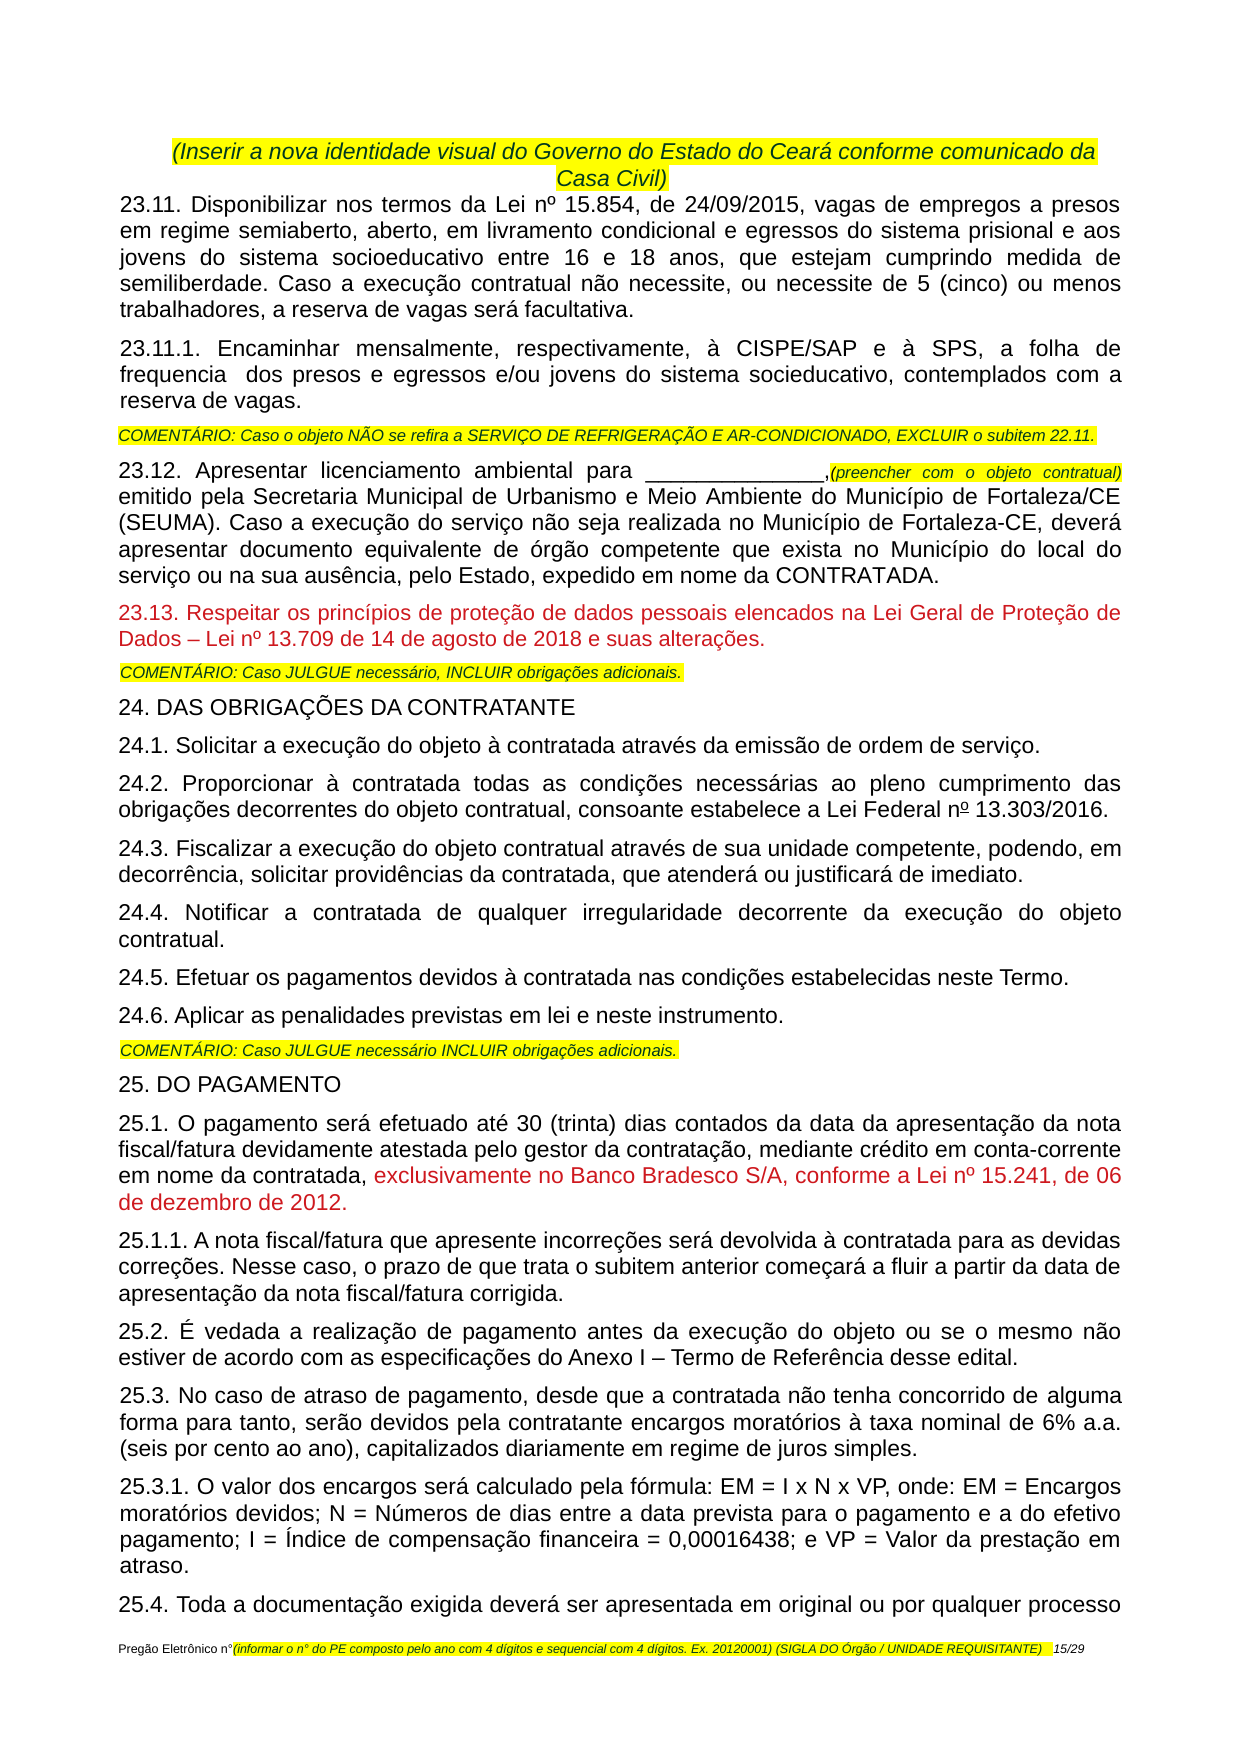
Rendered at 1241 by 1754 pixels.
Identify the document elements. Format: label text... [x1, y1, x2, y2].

text 24.6. Aplicar as penalidades previstas em lei e neste instrumento. [118, 1002, 1122, 1028]
text 25.3.1. O valor dos encargos será calculado pela fórmula: EM = I x N x VP, onde: EM = Encargos moratórios devidos; N = Números de dias entre a data prevista para o pagamento e a do efetivo pagamento; I = Índice de compensação financeira = 0,00016438; e VP = Valor da prestação em atraso. [119, 1473, 1122, 1579]
text 24.4. Notificar a contratada de qualquer irregularidade decorrente da execução do objeto contratual. [118, 899, 1122, 952]
text 25.1.1. A nota fiscal/fatura que apresente incorreções será devolvida à contratada para as devidas correções. Nesse caso, o prazo de que trata o subitem anterior começará a fluir a partir da data de apresentação da nota fiscal/fatura corrigida. [118, 1227, 1122, 1306]
text 23.11. Disponibilizar nos termos da Lei nº 15.854, de 24/09/2015, vagas de empregos a presos em regime semiaberto, aberto, em livramento condicional e egressos do sistema prisional e aos jovens do sistema socioeducativo entre 16 e 18 anos, que estejam cumprindo medida de semiliberdade. Caso a execução contratual não necessite, ou necessite de 5 (cinco) ou menos trabalhadores, a reserva de vagas será facultativa. [119, 191, 1122, 323]
text 25.3. No caso de atraso de pagamento, desde que a contratada não tenha concorrido de alguma forma para tanto, serão devidos pela contratante encargos moratórios à taxa nominal de 6% a.a. (seis por cento ao ano), capitalizados diariamente em regime de juros simples. [119, 1382, 1122, 1461]
text COMENTÁRIO: Caso JULGUE necessário INCLUIR obrigações adicionais. [120, 1040, 1122, 1059]
text 24.3. Fiscalizar a execução do objeto contratual através de sua unidade competente, podendo, em decorrência, solicitar providências da contratada, que atenderá ou justificará de imediato. [118, 835, 1122, 887]
text 24.1. Solicitar a execução do objeto à contratada através da emissão de ordem de serviço. [118, 732, 1122, 758]
text 24. DAS OBRIGAÇÕES DA CONTRATANTE [118, 694, 1122, 720]
text 25.2. É vedada a realização de pagamento antes da execução do objeto ou se o mesmo não estiver de acordo com as especificações do Anexo I – Termo de Referência desse edital. [118, 1318, 1122, 1371]
text 23.11.1. Encaminhar mensalmente, respectivamente, à CISPE/SAP e à SPS, a folha de frequencia dos presos e egressos e/ou jovens do sistema socieducativo, contemplados com a reserva de vagas. [119, 335, 1122, 414]
text 23.13. Respeitar os princípios de proteção de dados pessoais elencados na Lei Geral de Proteção de Dados – Lei nº 13.709 de 14 de agosto de 2018 e suas alterações. [118, 600, 1122, 651]
text COMENTÁRIO: Caso JULGUE necessário, INCLUIR obrigações adicionais. [120, 663, 1122, 682]
text 24.2. Proporcionar à contratada todas as condições necessárias ao pleno cumprimento das obrigações decorrentes do objeto contratual, consoante estabelece a Lei Federal no 13.303/2016. [118, 770, 1122, 823]
text COMENTÁRIO: Caso o objeto NÃO se refira a SERVIÇO DE REFRIGERAÇÃO E AR-CONDICIONADO, EXCLUIR o subitem 22.11. [118, 426, 1120, 445]
text 25.1. O pagamento será efetuado até 30 (trinta) dias contados da data da apresentação da nota fiscal/fatura devidamente atestada pelo gestor da contratação, mediante crédito em conta-corrente em nome da contratada, exclusivamente no Banco Bradesco S/A, conforme a Lei nº 15.241, de 06 de dezembro de 2012. [118, 1109, 1122, 1215]
text 25.4. Toda a documentação exigida deverá ser apresentada em original ou por qualquer processo [118, 1591, 1122, 1617]
text 25. DO PAGAMENTO [118, 1071, 1122, 1098]
text 24.5. Efetuar os pagamentos devidos à contratada nas condições estabelecidas neste Termo. [118, 964, 1122, 990]
text 23.12. Apresentar licenciamento ambiental para ______________,(preencher com o objeto contratual) emitido pela Secretaria Municipal de Urbanismo e Meio Ambiente do Município de Fortaleza/CE (SEUMA). Caso a execução do serviço não seja realizada no Município de Fortaleza-CE, deverá apresentar documento equivalente de órgão competente que exista no Município do local do serviço ou na sua ausência, pelo Estado, expedido em nome da CONTRATADA. [118, 457, 1122, 588]
